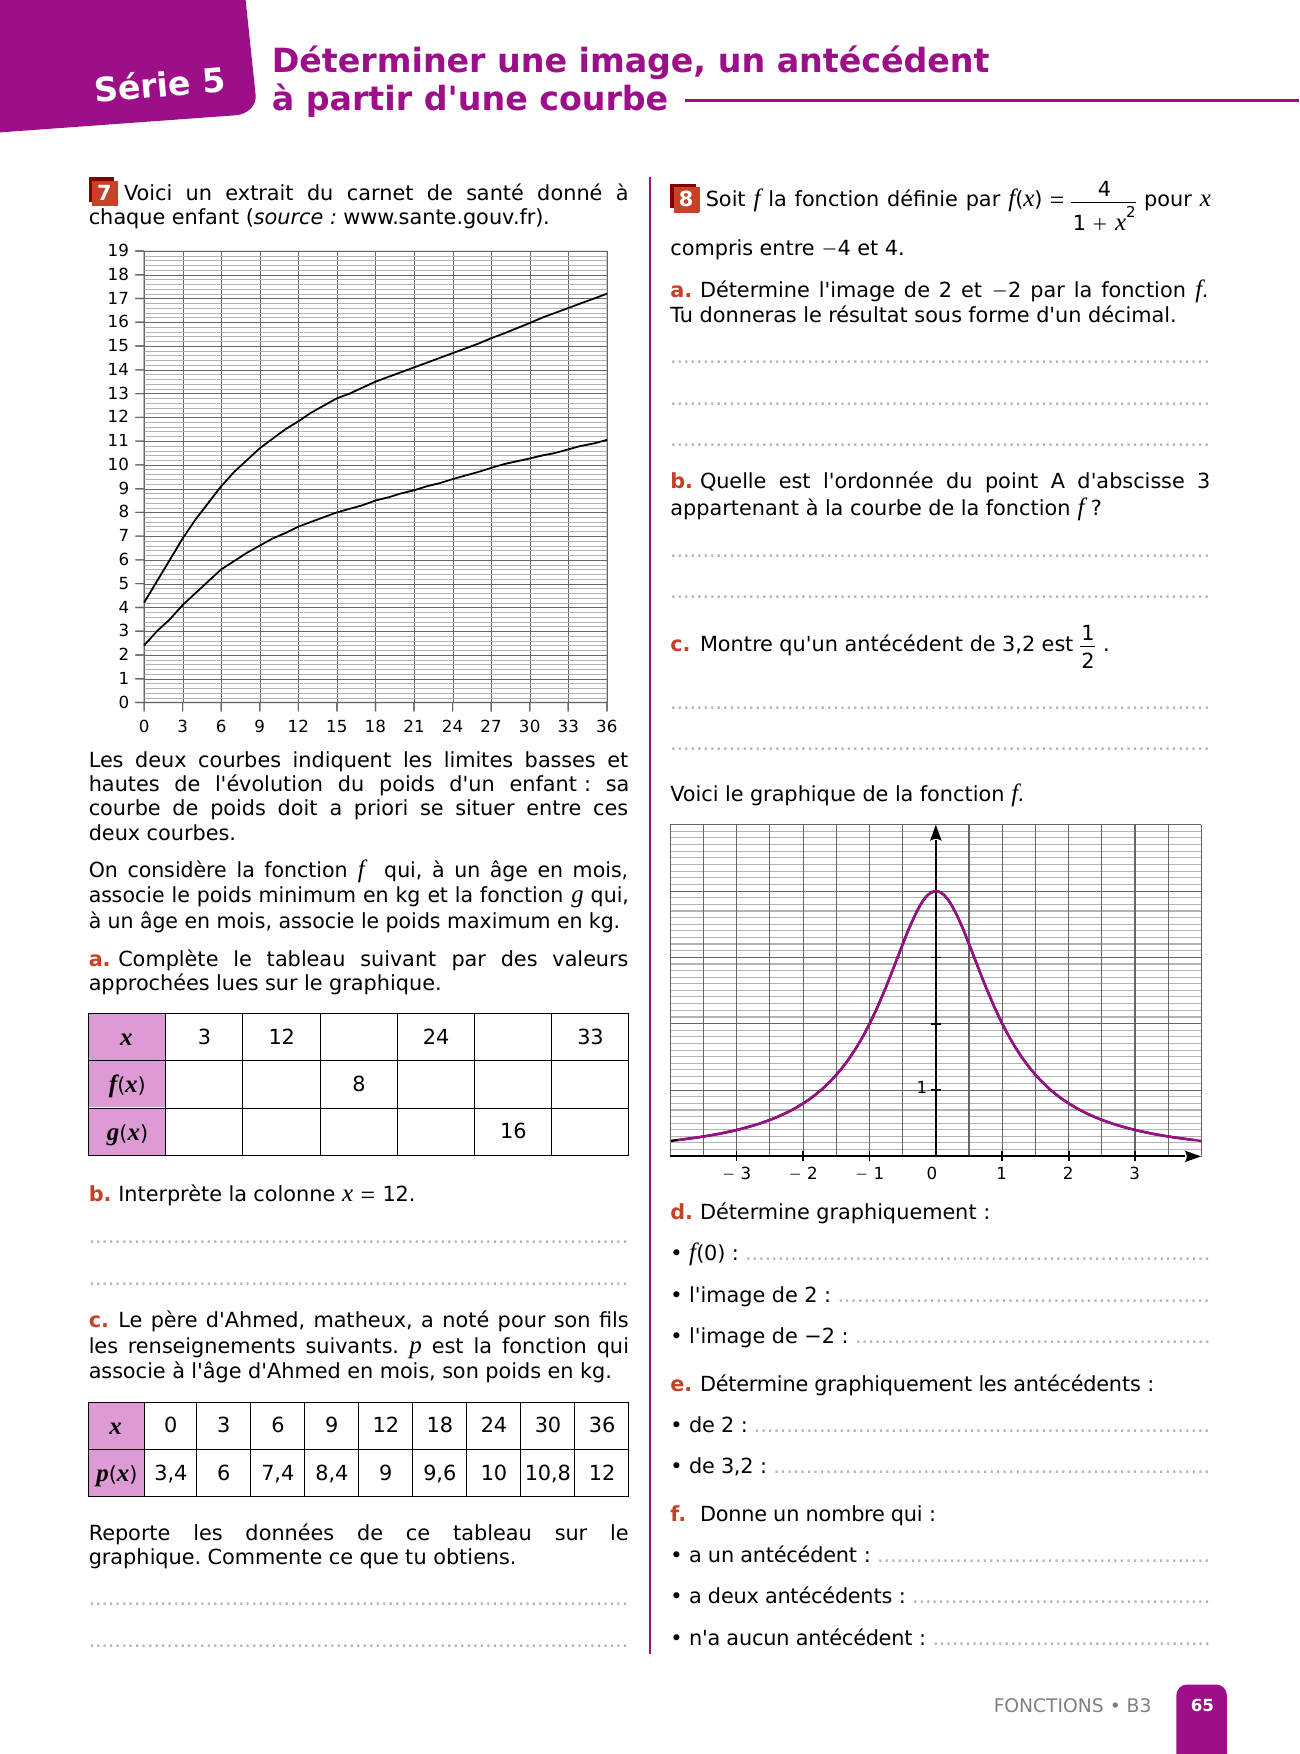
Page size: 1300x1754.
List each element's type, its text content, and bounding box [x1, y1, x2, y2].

table_cell 12 [575, 1450, 628, 1496]
subtitle Voici un extrait du carnet de santé donné à chaque enfant (source : www.sante.gouv.fr). [88, 177, 629, 229]
table_cell [398, 1109, 474, 1155]
table_cell 16 [475, 1109, 551, 1155]
table_header 12 [359, 1403, 412, 1449]
table_cell 8,4 [305, 1450, 358, 1496]
text Reporte les données de ce tableau sur le graphique. Commente ce que tu obtiens. [88, 1521, 629, 1569]
table_cell 10 [467, 1450, 520, 1496]
table_cell [166, 1109, 242, 1155]
table_cell 6 [197, 1450, 250, 1496]
list Détermine graphiquement : [670, 1200, 1211, 1225]
table_cell [321, 1109, 397, 1155]
list On considère la fonction f qui, à un âge en mois, associe le poids minimum en kg et la fonction g qui, à un âge en mois, associe le poids maximum en kg. [88, 857, 629, 933]
table_header [321, 1014, 397, 1060]
subtitle Soit f la fonction définie par f(x) pour x compris entre −4 et 4. [670, 177, 1211, 260]
list Donne un nombre qui : [670, 1485, 1211, 1526]
table_header [475, 1014, 551, 1060]
table_cell [166, 1061, 242, 1107]
list • a un antécédent : [670, 1526, 1211, 1567]
table_header 30 [521, 1403, 574, 1449]
text • l'image de 2 : [670, 1266, 1211, 1307]
list • f(0) : [670, 1225, 1211, 1266]
table_header x [89, 1403, 144, 1449]
table_cell 3,4 [145, 1450, 196, 1496]
table_cell [552, 1109, 628, 1155]
table_header 18 [413, 1403, 466, 1449]
table_header 6 [251, 1403, 304, 1449]
table_cell 8 [321, 1061, 397, 1107]
table_cell 7,4 [251, 1450, 304, 1496]
table_cell 10,8 [521, 1450, 574, 1496]
list Quelle est l'ordonnée du point A d'abscisse 3 appartenant à la courbe de la fonction f ? [670, 469, 1211, 521]
table_cell 9 [359, 1450, 412, 1496]
table_header 3 [166, 1014, 242, 1060]
table_cell [552, 1061, 628, 1107]
table_cell [243, 1061, 320, 1107]
table_cell p(x) [89, 1450, 144, 1496]
table_cell f(x) [89, 1061, 165, 1107]
list Interprète la colonne x  12. [88, 1179, 629, 1207]
list • a deux antécédents : [670, 1567, 1211, 1609]
list Montre qu'un antécédent de 3,2 est. [670, 621, 1211, 673]
table_header 0 [145, 1403, 196, 1449]
table_header 12 [243, 1014, 320, 1060]
table_header 36 [575, 1403, 628, 1449]
table_cell 9,6 [413, 1450, 466, 1496]
table_header 24 [467, 1403, 520, 1449]
table_header 9 [305, 1403, 358, 1449]
table_header x [89, 1014, 165, 1060]
list Le père d'Ahmed, matheux, a noté pour son fils les renseignements suivants. p est la fonction qui associe à l'âge d'Ahmed en mois, son poids en kg. [88, 1308, 629, 1384]
table_cell [398, 1061, 474, 1107]
table_header 3 [197, 1403, 250, 1449]
table_cell [243, 1109, 320, 1155]
list • de 3,2 : [670, 1437, 1211, 1479]
list • de 2 : [670, 1396, 1211, 1437]
list Complète le tableau suivant par des valeurs approchées lues sur le graphique. [88, 947, 629, 995]
list Détermine graphiquement les antécédents : [670, 1355, 1211, 1396]
text • l'image de −2 : [670, 1307, 1211, 1349]
list Les deux courbes indiquent les limites basses et hautes de l'évolution du poids d'un enfant : sa courbe de poids doit a priori se situer entre ces deux courbes. [88, 266, 629, 845]
list Voici le graphique de la fonction f. [670, 779, 1211, 807]
table_cell [475, 1061, 551, 1107]
table_cell g(x) [89, 1109, 165, 1155]
table_header 24 [398, 1014, 474, 1060]
table_header 33 [552, 1014, 628, 1060]
list • n'a aucun antécédent : [670, 1609, 1211, 1650]
list Détermine l'image de 2 et −2 par la fonction f. Tu donneras le résultat sous forme d'un décimal. [670, 275, 1211, 327]
